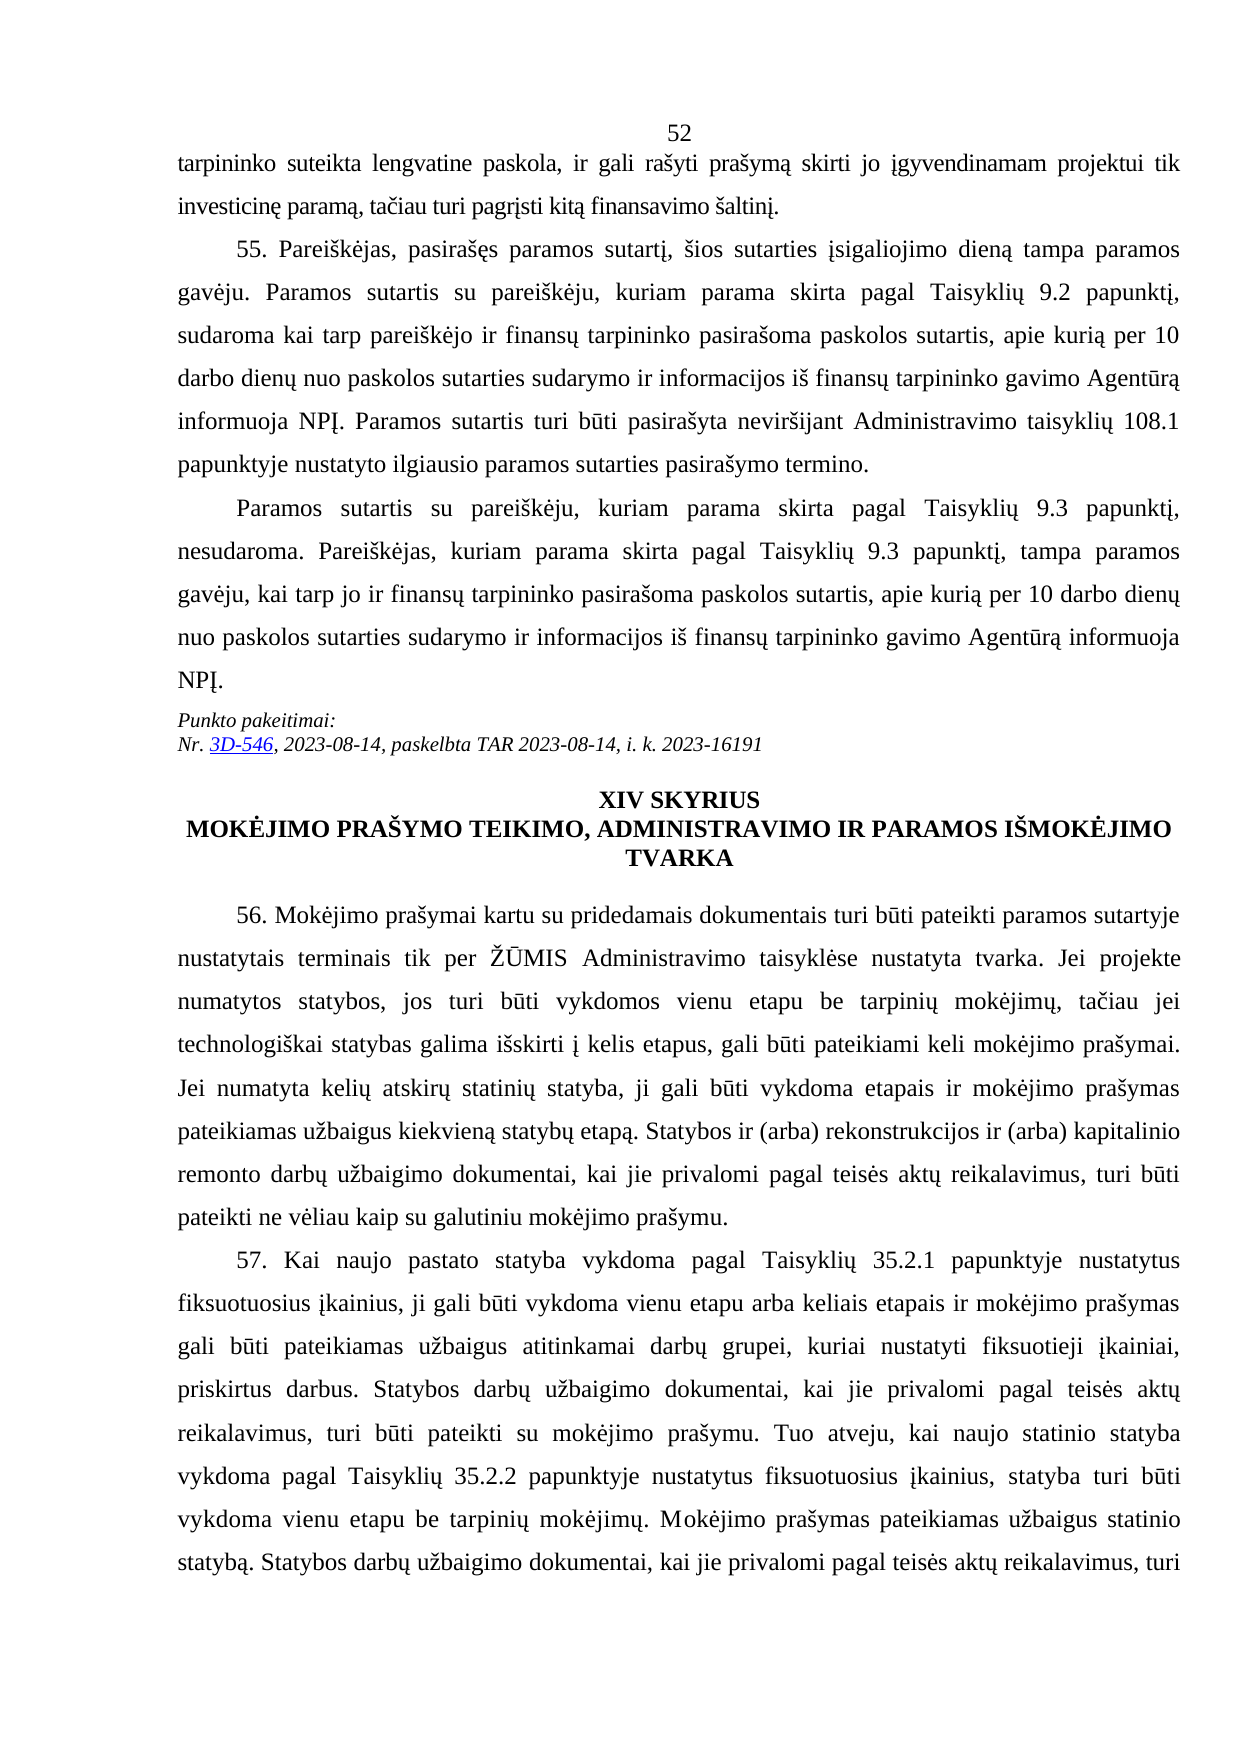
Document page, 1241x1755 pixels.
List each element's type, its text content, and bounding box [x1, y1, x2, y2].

text 55. Pareiškėjas, pasirašęs paramos sutartį, šios sutarties įsigaliojimo dieną tampa paramos gavėju. Paramos sutartis su pareiškėju, kuriam parama skirta pagal Taisyklių 9.2 papunktį, sudaroma kai tarp pareiškėjo ir finansų tarpininko pasirašoma paskolos sutartis, apie kurią per 10 darbo dienų nuo paskolos sutarties sudarymo ir informacijos iš finansų tarpininko gavimo Agentūrą informuoja NPĮ. Paramos sutartis turi būti pasirašyta neviršijant Administravimo taisyklių 108.1 papunktyje nustatyto ilgiausio paramos sutarties pasirašymo termino. [177, 234, 1181, 478]
text XIV SKYRIUS [177, 785, 1181, 814]
text Nr. 3D-546, 2023-08-14, paskelbta TAR 2023-08-14, i. k. 2023-16191 [177, 732, 1181, 756]
text tarpininko suteikta lengvatine paskola, ir gali rašyti prašymą skirti jo įgyvendinamam projektui tik investicinę paramą, tačiau turi pagrįsti kitą finansavimo šaltinį. [177, 148, 1181, 219]
text 57. Kai naujo pastato statyba vykdoma pagal Taisyklių 35.2.1 papunktyje nustatytus fiksuotuosius įkainius, ji gali būti vykdoma vienu etapu arba keliais etapais ir mokėjimo prašymas gali būti pateikiamas užbaigus atitinkamai darbų grupei, kuriai nustatyti fiksuotieji įkainiai, priskirtus darbus. Statybos darbų užbaigimo dokumentai, kai jie privalomi pagal teisės aktų reikalavimus, turi būti pateikti su mokėjimo prašymu. Tuo atveju, kai naujo statinio statyba vykdoma pagal Taisyklių 35.2.2 papunktyje nustatytus fiksuotuosius įkainius, statyba turi būti vykdoma vienu etapu be tarpinių mokėjimų. Mokėjimo prašymas pateikiamas užbaigus statinio statybą. Statybos darbų užbaigimo dokumentai, kai jie privalomi pagal teisės aktų reikalavimus, turi [177, 1245, 1181, 1576]
text Paramos sutartis su pareiškėju, kuriam parama skirta pagal Taisyklių 9.3 papunktį, nesudaroma. Pareiškėjas, kuriam parama skirta pagal Taisyklių 9.3 papunktį, tampa paramos gavėju, kai tarp jo ir finansų tarpininko pasirašoma paskolos sutartis, apie kurią per 10 darbo dienų nuo paskolos sutarties sudarymo ir informacijos iš finansų tarpininko gavimo Agentūrą informuoja NPĮ. [177, 493, 1181, 694]
text 56. Mokėjimo prašymai kartu su pridedamais dokumentais turi būti pateikti paramos sutartyje nustatytais terminais tik per ŽŪMIS Administravimo taisyklėse nustatyta tvarka. Jei projekte numatytos statybos, jos turi būti vykdomos vienu etapu be tarpinių mokėjimų, tačiau jei technologiškai statybas galima išskirti į kelis etapus, gali būti pateikiami keli mokėjimo prašymai. Jei numatyta kelių atskirų statinių statyba, ji gali būti vykdoma etapais ir mokėjimo prašymas pateikiamas užbaigus kiekvieną statybų etapą. Statybos ir (arba) rekonstrukcijos ir (arba) kapitalinio remonto darbų užbaigimo dokumentai, kai jie privalomi pagal teisės aktų reikalavimus, turi būti pateikti ne vėliau kaip su galutiniu mokėjimo prašymu. [177, 900, 1181, 1231]
text Punkto pakeitimai: [177, 708, 1181, 732]
text MOKĖJIMO PRAŠYMO TEIKIMO, ADMINISTRAVIMO IR PARAMOS IŠMOKĖJIMO TVARKA [177, 814, 1181, 871]
